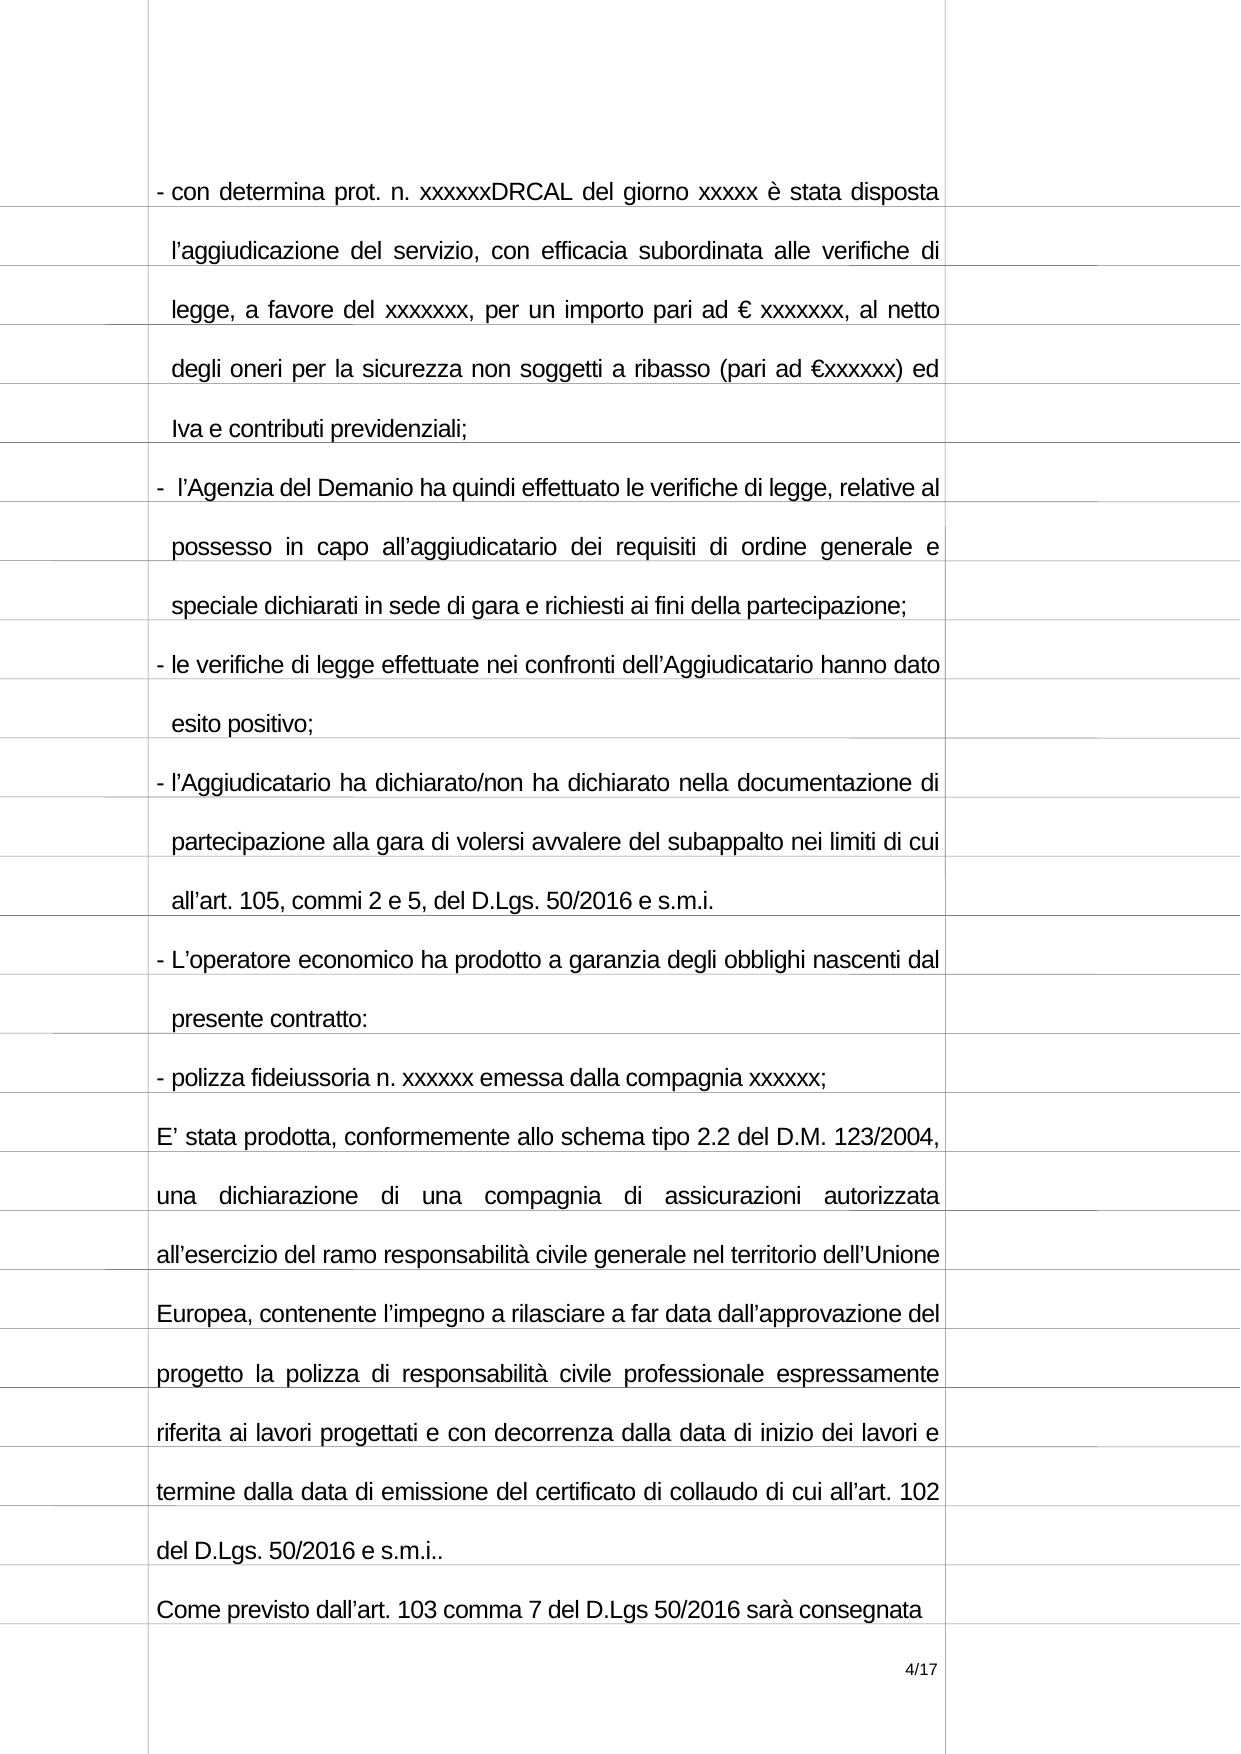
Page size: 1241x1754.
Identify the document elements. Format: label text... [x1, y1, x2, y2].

text [156, 1093, 941, 1098]
text - l’Agenzia del Demanio ha quindi effettuato le verifiche di legge, relative al [156, 449, 941, 501]
text - L’operatore economico ha prodotto a garanzia degli obblighi nascenti dal [156, 921, 941, 973]
text possesso in capo all’aggiudicatario dei requisiti di ordine generale e [156, 502, 941, 560]
text - l’Aggiudicatario ha dichiarato/non ha dichiarato nella documentazione di [156, 744, 941, 796]
text E’ stata prodotta, conformemente allo schema tipo 2.2 del D.M. 123/2004, [156, 1098, 941, 1151]
text speciale dichiarati in sede di gara e richiesti ai fini della partecipazione; [156, 562, 941, 619]
text partecipazione alla gara di volersi avvalere del subappalto nei limiti di cui [156, 798, 941, 855]
text [156, 1034, 941, 1039]
text degli oneri per la sicurezza non soggetti a ribasso (pari ad €xxxxxx) ed [156, 325, 941, 383]
text - polizza fideiussoria n. xxxxxx emessa dalla compagnia xxxxxx; [156, 1039, 941, 1092]
text l’aggiudicazione del servizio, con efficacia subordinata alle verifiche di [156, 207, 941, 265]
text all’art. 105, commi 2 e 5, del D.Lgs. 50/2016 e s.m.i. [156, 857, 941, 915]
text [156, 739, 941, 744]
text esito positivo; [156, 680, 941, 737]
text - con determina prot. n. xxxxxxDRCAL del giorno xxxxx è stata disposta [156, 153, 941, 206]
text - le verifiche di legge effettuate nei confronti dell’Aggiudicatario hanno dato [156, 626, 941, 678]
text riferita ai lavori progettati e con decorrenza dalla data di inizio dei lavori e [156, 1388, 941, 1446]
text [156, 1625, 941, 1630]
text all’esercizio del ramo responsabilità civile generale nel territorio dell’Unione [156, 1211, 941, 1269]
text Come previsto dall’art. 103 comma 7 del D.Lgs 50/2016 sarà consegnata [156, 1571, 941, 1623]
text presente contratto: [156, 975, 941, 1033]
text progetto la polizza di responsabilità civile professionale espressamente [156, 1329, 941, 1387]
text una dichiarazione di una compagnia di assicurazioni autorizzata [156, 1152, 941, 1210]
text del D.Lgs. 50/2016 e s.m.i.. [156, 1507, 941, 1564]
text termine dalla data di emissione del certificato di collaudo di cui all’art. 102 [156, 1447, 941, 1505]
text legge, a favore del xxxxxxx, per un importo pari ad € xxxxxxx, al netto [156, 266, 941, 324]
text Europea, contenente l’impegno a rilasciare a far data dall’approvazione del [156, 1270, 941, 1328]
text Iva e contributi previdenziali; [156, 384, 941, 442]
